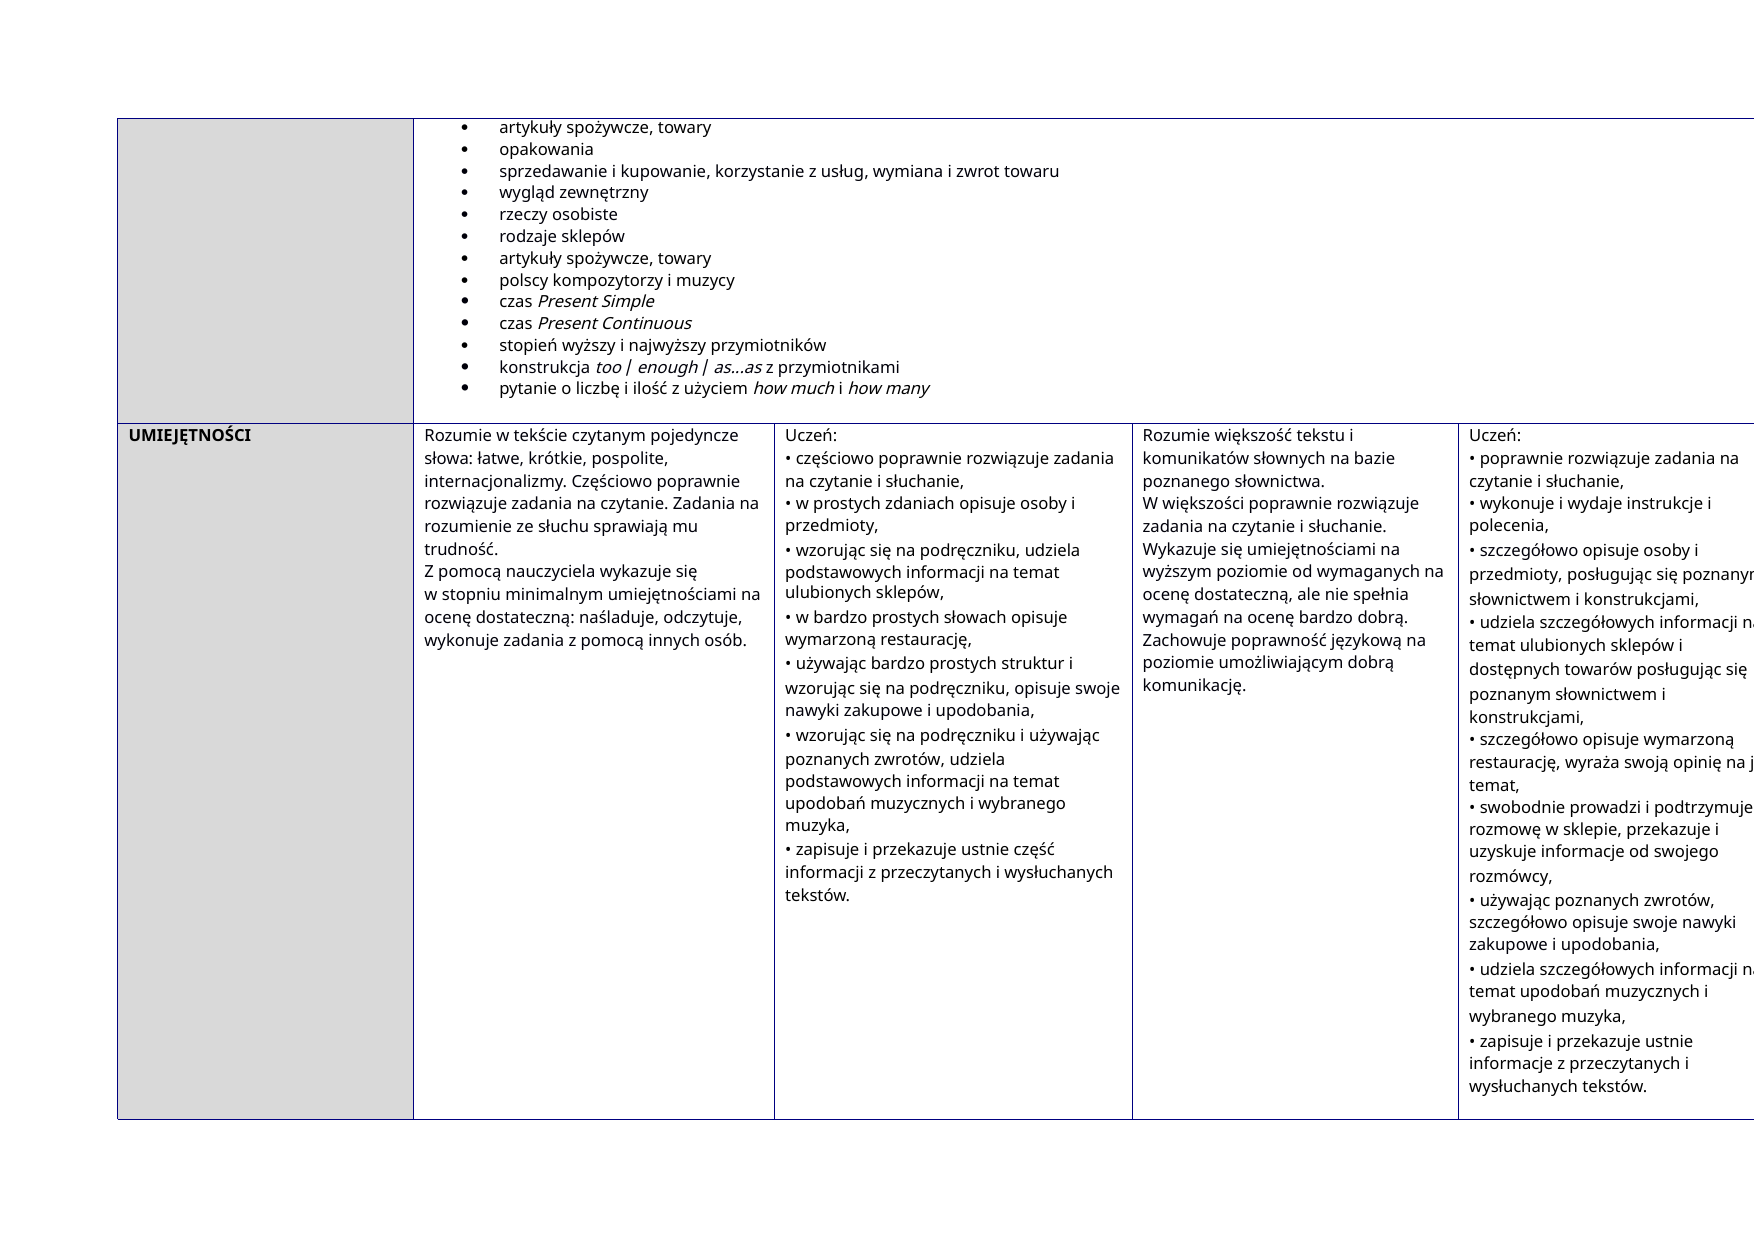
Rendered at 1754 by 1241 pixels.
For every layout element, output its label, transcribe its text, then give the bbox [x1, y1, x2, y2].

table_cell [118, 119, 413, 423]
table_cell UMIEJĘTNOŚCI [118, 424, 413, 1119]
table_cell Uczeń: • częściowo poprawnie rozwiązuje zadania na czytanie i słuchanie, • w prostych zdaniach opisuje osoby i przedmioty, • wzorując się na podręczniku, udziela podstawowych informacji na temat ulubionych sklepów, • w bardzo prostych słowach opisuje wymarzoną restaurację, • używając bardzo prostych struktur i wzorując się na podręczniku, opisuje swoje nawyki zakupowe i upodobania, • wzorując się na podręczniku i używając poznanych zwrotów, udziela podstawowych informacji na temat upodobań muzycznych i wybranego muzyka, • zapisuje i przekazuje ustnie część informacji z przeczytanych i wysłuchanych tekstów. [775, 424, 1132, 1119]
table_cell Uczeń: • poprawnie rozwiązuje zadania na czytanie i słuchanie, • wykonuje i wydaje instrukcje i polecenia, • szczegółowo opisuje osoby i przedmioty, posługując się poznanym słownictwem i konstrukcjami, • udziela szczegółowych informacji na temat ulubionych sklepów i dostępnych towarów posługując się poznanym słownictwem i konstrukcjami, • szczegółowo opisuje wymarzoną restaurację, wyraża swoją opinię na jej temat, • swobodnie prowadzi i podtrzymuje rozmowę w sklepie, przekazuje i uzyskuje informacje od swojego rozmówcy, • używając poznanych zwrotów, szczegółowo opisuje swoje nawyki zakupowe i upodobania, • udziela szczegółowych informacji na temat upodobań muzycznych i wybranego muzyka, • zapisuje i przekazuje ustnie informacje z przeczytanych i wysłuchanych tekstów. [1459, 424, 1754, 1119]
table_cell Rozumie w tekście czytanym pojedyncze słowa: łatwe, krótkie, pospolite, internacjonalizmy. Częściowo poprawnie rozwiązuje zadania na czytanie. Zadania na rozumienie ze słuchu sprawiają mu trudność. Z pomocą nauczyciela wykazuje się w stopniu minimalnym umiejętnościami na ocenę dostateczną: naśladuje, odczytuje, wykonuje zadania z pomocą innych osób. [414, 424, 774, 1119]
table_cell Rozumie większość tekstu i komunikatów słownych na bazie poznanego słownictwa. W większości poprawnie rozwiązuje zadania na czytanie i słuchanie. Wykazuje się umiejętnościami na wyższym poziomie od wymaganych na ocenę dostateczną, ale nie spełnia wymagań na ocenę bardzo dobrą. Zachowuje poprawność językową na poziomie umożliwiającym dobrą komunikację. [1133, 424, 1458, 1119]
table_cell artykuły spożywcze, towary opakowania sprzedawanie i kupowanie, korzystanie z usług, wymiana i zwrot towaru wygląd zewnętrzny rzeczy osobiste rodzaje sklepów artykuły spożywcze, towary polscy kompozytorzy i muzycy czas Present Simple czas Present Continuous stopień wyższy i najwyższy przymiotników konstrukcja too / enough / as...as z przymiotnikami pytanie o liczbę i ilość z użyciem how much i how many [414, 119, 1754, 423]
